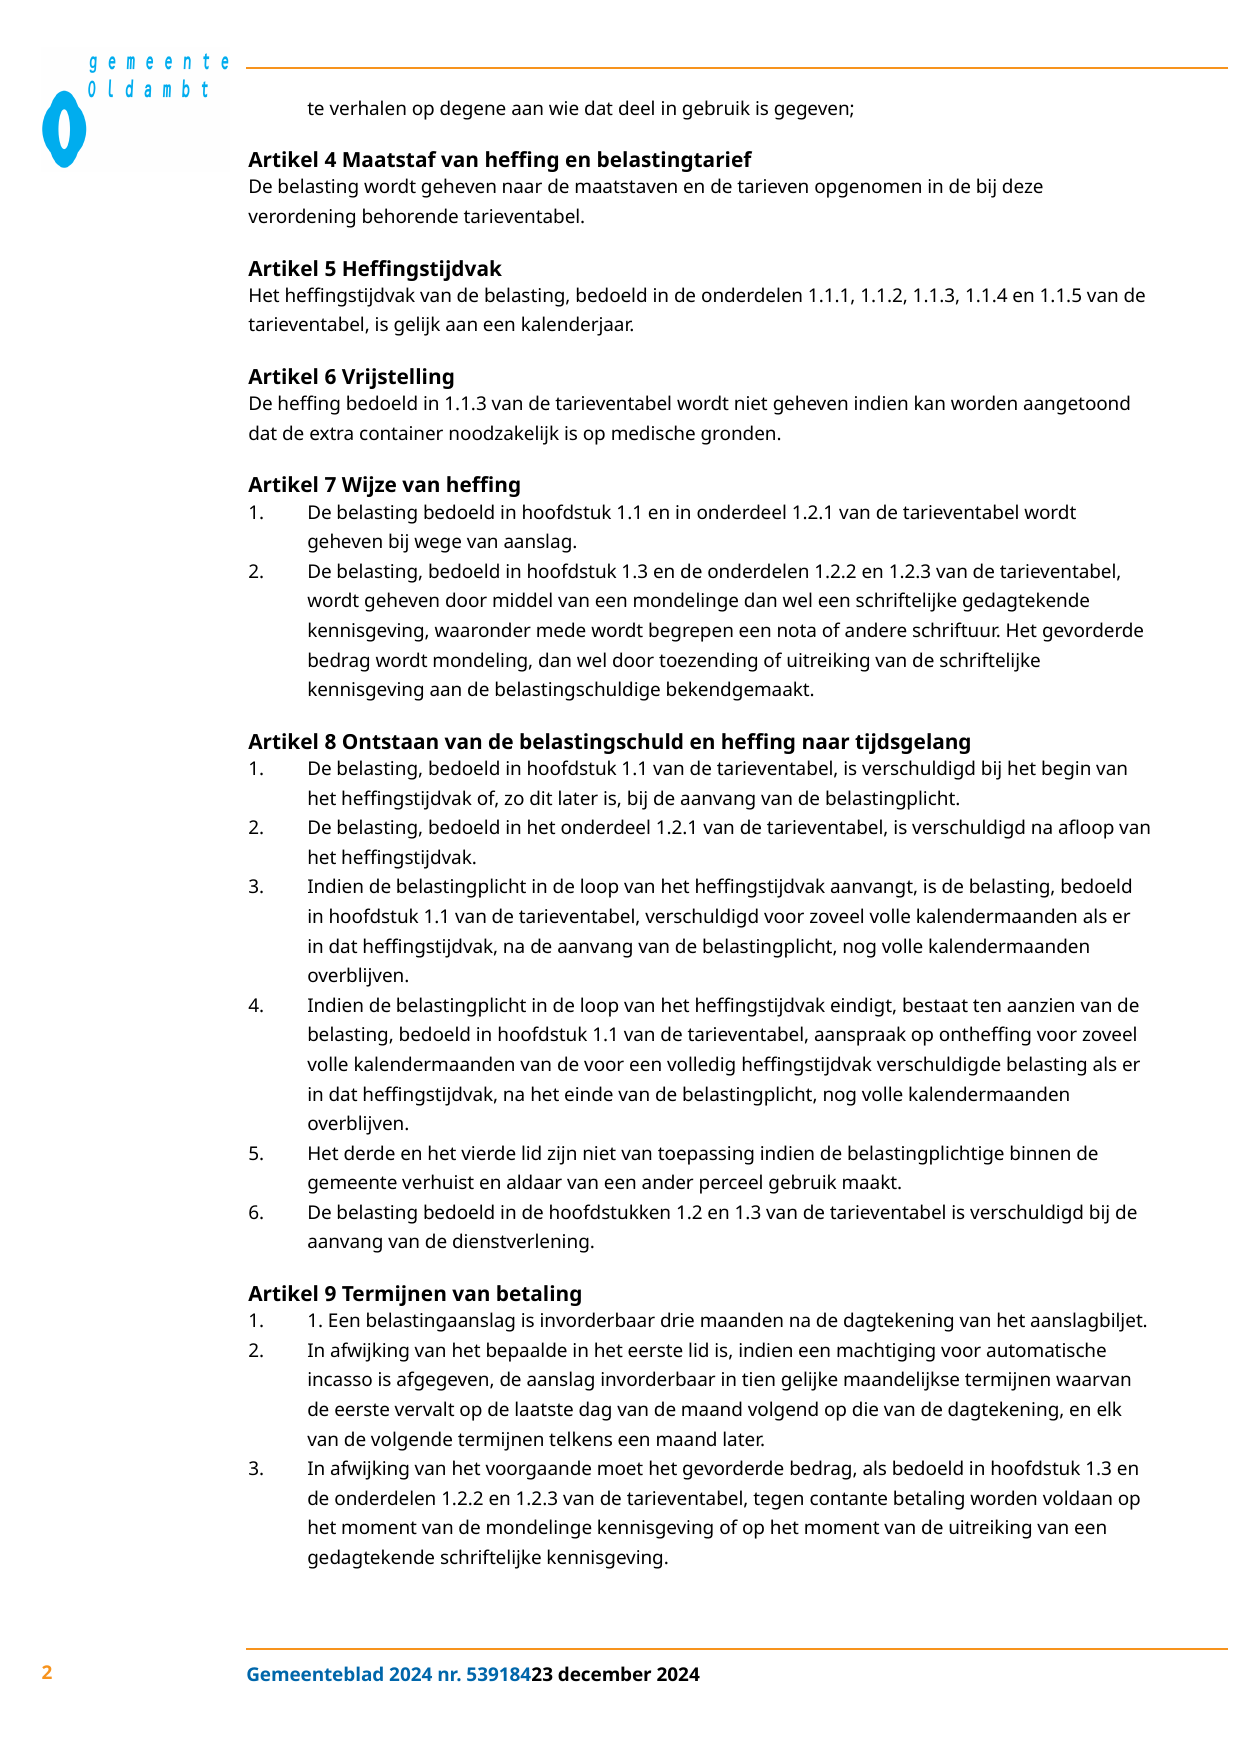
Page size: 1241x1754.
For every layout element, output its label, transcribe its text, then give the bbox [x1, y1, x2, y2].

list De belasting, bedoeld in hoofdstuk 1.1 van de tarieventabel, is verschuldigd bij het begin van het heffingstijdvak of, zo dit later is, bij de aanvang van de belastingplicht. [248, 755, 1152, 811]
text Artikel 5 Heffingstijdvak [248, 254, 1152, 282]
text Het heffingstijdvak van de belasting, bedoeld in de onderdelen 1.1.1, 1.1.2, 1.1.3, 1.1.4 en 1.1.5 van de tarieventabel, is gelijk aan een kalenderjaar. [248, 282, 1152, 337]
list 1. Een belastingaanslag is invorderbaar drie maanden na de dagtekening van het aanslagbiljet. [248, 1307, 1152, 1333]
text Artikel 6 Vrijstelling [248, 362, 1152, 391]
list De belasting bedoeld in hoofdstuk 1.1 en in onderdeel 1.2.1 van de tarieventabel wordt geheven bij wege van aanslag. [248, 499, 1152, 554]
list De belasting, bedoeld in hoofdstuk 1.3 en de onderdelen 1.2.2 en 1.2.3 van de tarieventabel, wordt geheven door middel van een mondelinge dan wel een schriftelijke gedagtekende kennisgeving, waaronder mede wordt begrepen een nota of andere schriftuur. Het gevorderde bedrag wordt mondeling, dan wel door toezending of uitreiking van de schriftelijke kennisgeving aan de belastingschuldige bekendgemaakt. [248, 558, 1152, 702]
text Artikel 7 Wijze van heffing [248, 471, 1152, 499]
text De belasting wordt geheven naar de maatstaven en de tarieven opgenomen in de bij deze verordening behorende tarieventabel. [248, 174, 1152, 229]
list Indien de belastingplicht in de loop van het heffingstijdvak eindigt, bestaat ten aanzien van de belasting, bedoeld in hoofdstuk 1.1 van de tarieventabel, aanspraak op ontheffing voor zoveel volle kalendermaanden van de voor een volledig heffingstijdvak verschuldigde belasting als er in dat heffingstijdvak, na het einde van de belastingplicht, nog volle kalendermaanden overblijven. [248, 992, 1152, 1136]
text Artikel 8 Ontstaan van de belastingschuld en heffing naar tijdsgelang [248, 727, 1152, 755]
text Artikel 9 Termijnen van betaling [248, 1279, 1152, 1307]
text Artikel 4 Maatstaf van heffing en belastingtarief [248, 145, 1152, 174]
list te verhalen op degene aan wie dat deel in gebruik is gegeven; [248, 95, 1152, 121]
list In afwijking van het voorgaande moet het gevorderde bedrag, als bedoeld in hoofdstuk 1.3 en de onderdelen 1.2.2 en 1.2.3 van de tarieventabel, tegen contante betaling worden voldaan op het moment van de mondelinge kennisgeving of op het moment van de uitreiking van een gedagtekende schriftelijke kennisgeving. [248, 1455, 1152, 1570]
list De belasting, bedoeld in het onderdeel 1.2.1 van de tarieventabel, is verschuldigd na afloop van het heffingstijdvak. [248, 814, 1152, 870]
picture [41, 47, 231, 172]
list De belasting bedoeld in de hoofdstukken 1.2 en 1.3 van de tarieventabel is verschuldigd bij de aanvang van de dienstverlening. [248, 1199, 1152, 1254]
list Het derde en het vierde lid zijn niet van toepassing indien de belastingplichtige binnen de gemeente verhuist en aldaar van een ander perceel gebruik maakt. [248, 1140, 1152, 1195]
list Indien de belastingplicht in de loop van het heffingstijdvak aanvangt, is de belasting, bedoeld in hoofdstuk 1.1 van de tarieventabel, verschuldigd voor zoveel volle kalendermaanden als er in dat heffingstijdvak, na de aanvang van de belastingplicht, nog volle kalendermaanden overblijven. [248, 874, 1152, 988]
text De heffing bedoeld in 1.1.3 van de tarieventabel wordt niet geheven indien kan worden aangetoond dat de extra container noodzakelijk is op medische gronden. [248, 391, 1152, 446]
list In afwijking van het bepaalde in het eerste lid is, indien een machtiging voor automatische incasso is afgegeven, de aanslag invorderbaar in tien gelijke maandelijkse termijnen waarvan de eerste vervalt op de laatste dag van de maand volgend op die van de dagtekening, en elk van de volgende termijnen telkens een maand later. [248, 1337, 1152, 1452]
